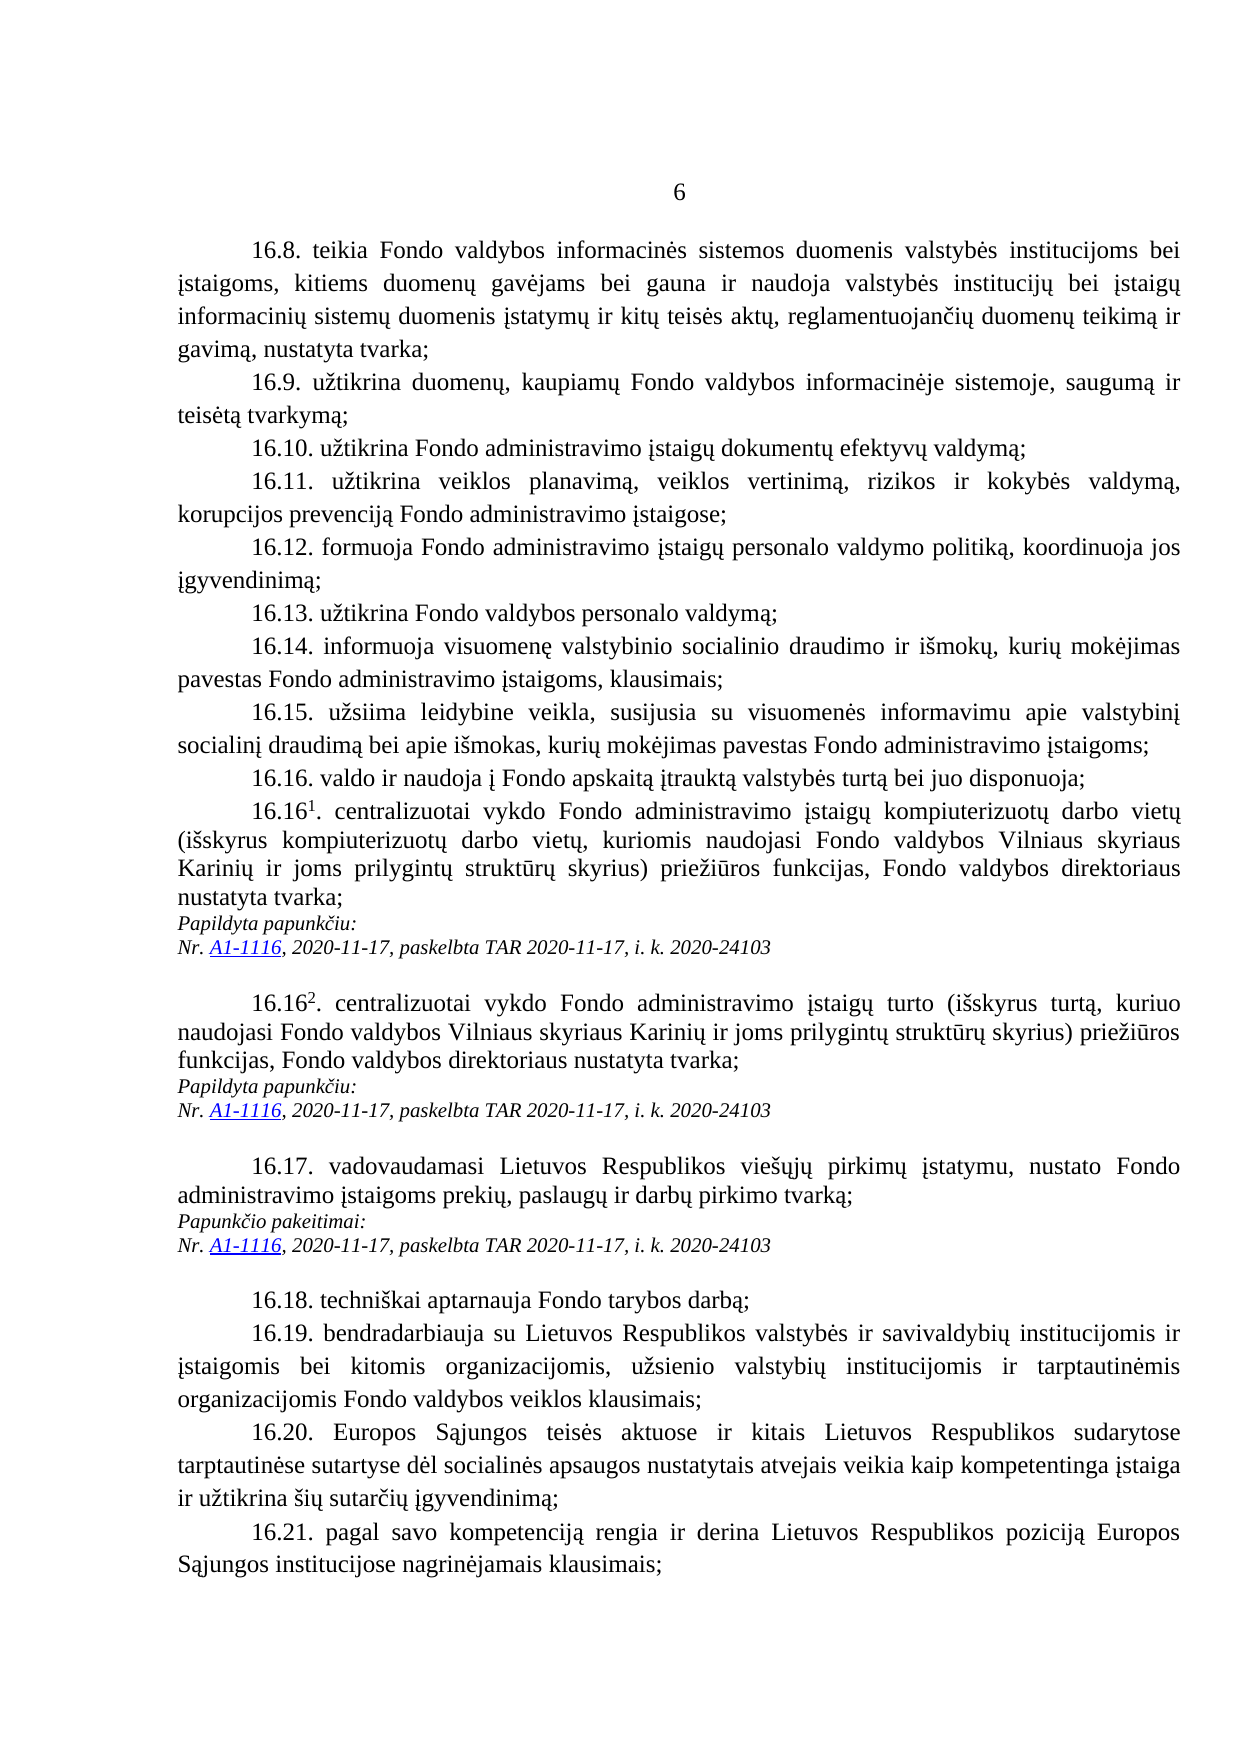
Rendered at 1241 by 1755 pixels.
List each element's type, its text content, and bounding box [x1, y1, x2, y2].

text Nr. A1-1116, 2020-11-17, paskelbta TAR 2020-11-17, i. k. 2020-24103 [177, 935, 1181, 959]
text 16.14. informuoja visuomenę valstybinio socialinio draudimo ir išmokų, kurių mokėjimas pavestas Fondo administravimo įstaigoms, klausimais; [177, 631, 1181, 693]
text 16.9. užtikrina duomenų, kaupiamų Fondo valdybos informacinėje sistemoje, saugumą ir teisėtą tvarkymą; [177, 367, 1181, 428]
text 16.18. techniškai aptarnauja Fondo tarybos darbą; [177, 1285, 1181, 1314]
text Papunkčio pakeitimai: [177, 1208, 1181, 1233]
text 16.162. centralizuotai vykdo Fondo administravimo įstaigų turto (išskyrus turtą, kuriuo naudojasi Fondo valdybos Vilniaus skyriaus Karinių ir joms prilygintų struktūrų skyrius) priežiūros funkcijas, Fondo valdybos direktoriaus nustatyta tvarka; [177, 988, 1181, 1074]
text Papildyta papunkčiu: [177, 911, 1181, 935]
text Nr. A1-1116, 2020-11-17, paskelbta TAR 2020-11-17, i. k. 2020-24103 [177, 1098, 1181, 1122]
text 16.19. bendradarbiauja su Lietuvos Respublikos valstybės ir savivaldybių institucijomis ir įstaigomis bei kitomis organizacijomis, užsienio valstybių institucijomis ir tarptautinėmis organizacijomis Fondo valdybos veiklos klausimais; [177, 1318, 1181, 1413]
text 16.161. centralizuotai vykdo Fondo administravimo įstaigų kompiuterizuotų darbo vietų (išskyrus kompiuterizuotų darbo vietų, kuriomis naudojasi Fondo valdybos Vilniaus skyriaus Karinių ir joms prilygintų struktūrų skyrius) priežiūros funkcijas, Fondo valdybos direktoriaus nustatyta tvarka; [177, 796, 1181, 911]
text 16.13. užtikrina Fondo valdybos personalo valdymą; [177, 598, 1181, 627]
text 16.10. užtikrina Fondo administravimo įstaigų dokumentų efektyvų valdymą; [177, 433, 1181, 462]
text 16.15. užsiima leidybine veikla, susijusia su visuomenės informavimu apie valstybinį socialinį draudimą bei apie išmokas, kurių mokėjimas pavestas Fondo administravimo įstaigoms; [177, 697, 1181, 759]
text 16.17. vadovaudamasi Lietuvos Respublikos viešųjų pirkimų įstatymu, nustato Fondo administravimo įstaigoms prekių, paslaugų ir darbų pirkimo tvarką; [177, 1151, 1181, 1208]
text Papildyta papunkčiu: [177, 1074, 1181, 1098]
text 16.21. pagal savo kompetenciją rengia ir derina Lietuvos Respublikos poziciją Europos Sąjungos institucijose nagrinėjamais klausimais; [177, 1517, 1181, 1578]
text 16.16. valdo ir naudoja į Fondo apskaitą įtrauktą valstybės turtą bei juo disponuoja; [177, 763, 1181, 792]
text 16.8. teikia Fondo valdybos informacinės sistemos duomenis valstybės institucijoms bei įstaigoms, kitiems duomenų gavėjams bei gauna ir naudoja valstybės institucijų bei įstaigų informacinių sistemų duomenis įstatymų ir kitų teisės aktų, reglamentuojančių duomenų teikimą ir gavimą, nustatyta tvarka; [177, 235, 1181, 362]
text 16.12. formuoja Fondo administravimo įstaigų personalo valdymo politiką, koordinuoja jos įgyvendinimą; [177, 532, 1181, 594]
text 16.11. užtikrina veiklos planavimą, veiklos vertinimą, rizikos ir kokybės valdymą, korupcijos prevenciją Fondo administravimo įstaigose; [177, 466, 1181, 528]
text 16.20. Europos Sąjungos teisės aktuose ir kitais Lietuvos Respublikos sudarytose tarptautinėse sutartyse dėl socialinės apsaugos nustatytais atvejais veikia kaip kompetentinga įstaiga ir užtikrina šių sutarčių įgyvendinimą; [177, 1417, 1181, 1512]
text Nr. A1-1116, 2020-11-17, paskelbta TAR 2020-11-17, i. k. 2020-24103 [177, 1233, 1181, 1257]
